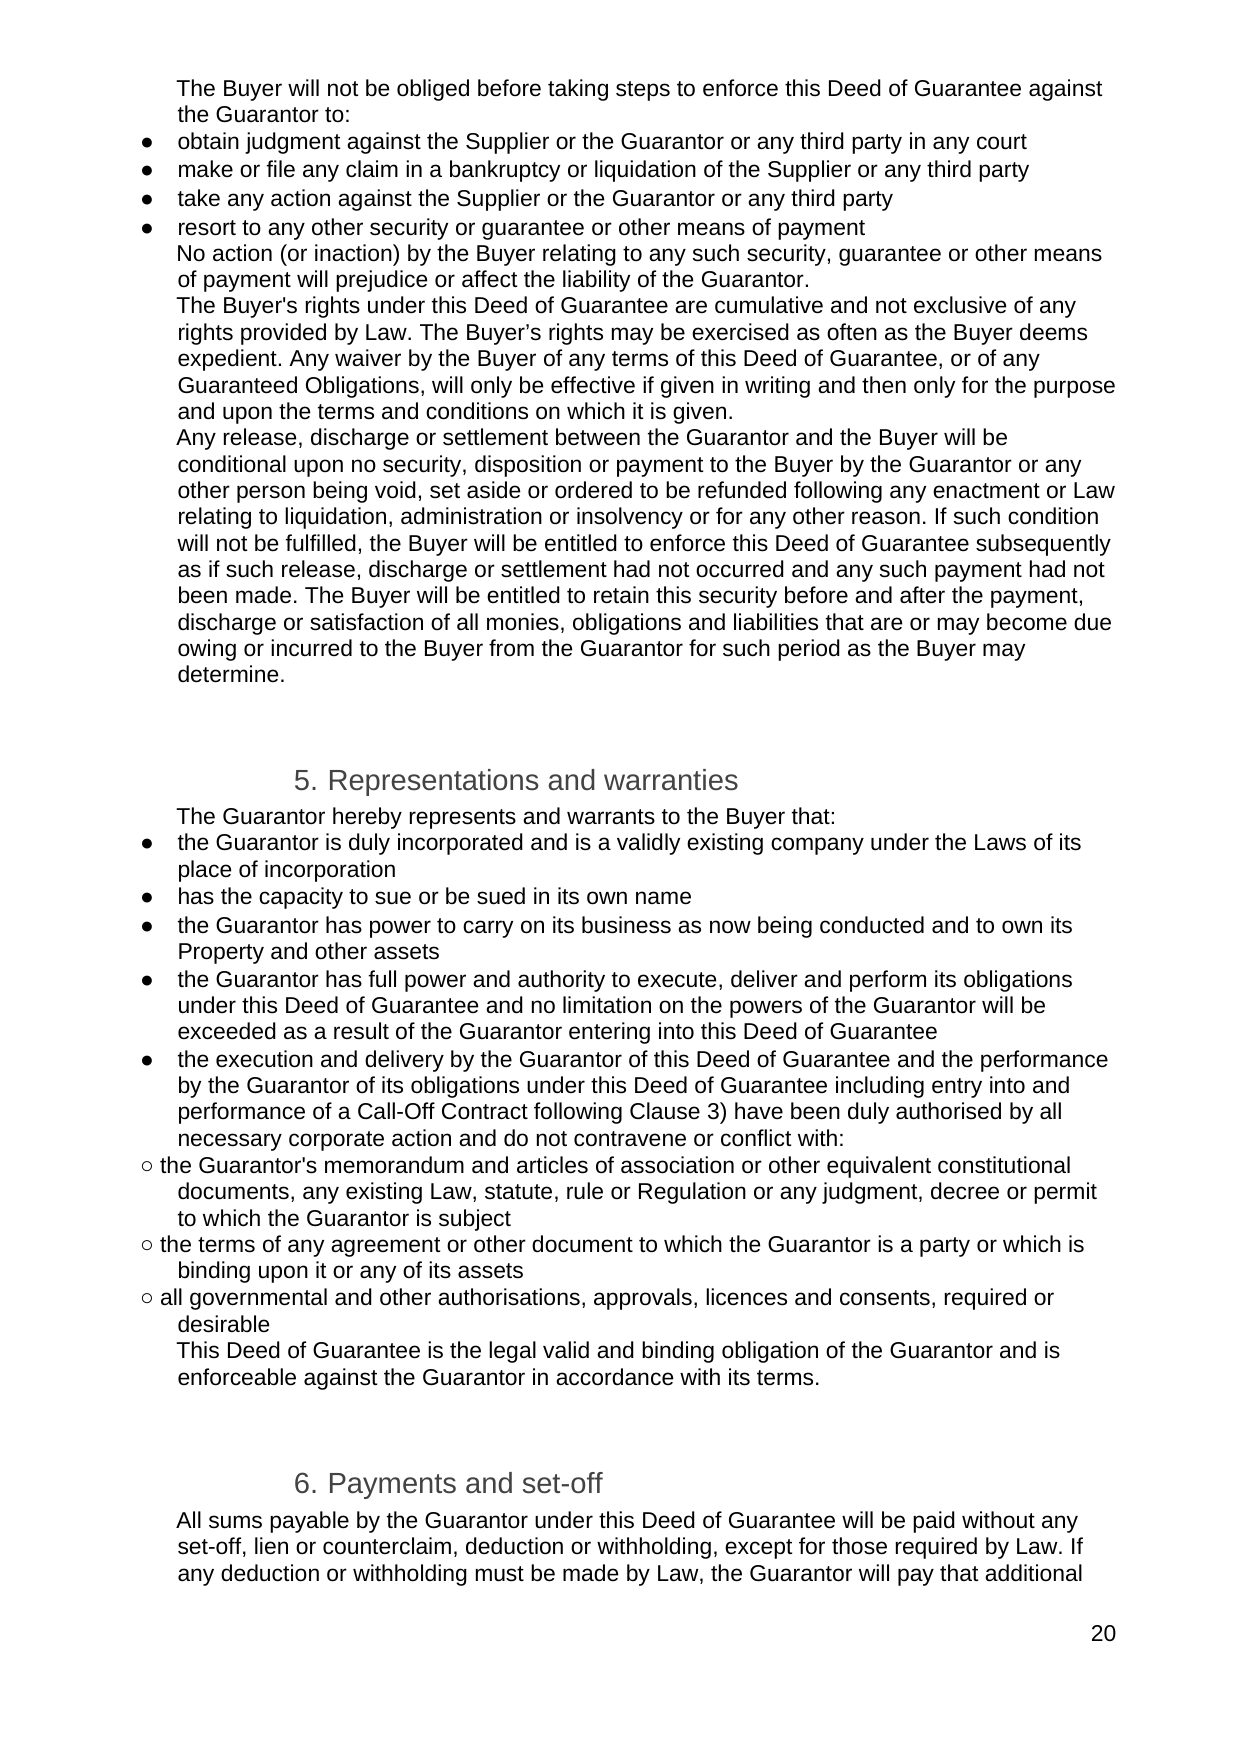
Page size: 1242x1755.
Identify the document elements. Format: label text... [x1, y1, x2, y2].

text Any release, discharge or settlement between the Guarantor and the Buyer will be conditional upon no security, disposition or payment to the Buyer by the Guarantor or any other person being void, set aside or ordered to be refunded following any enactment or Law relating to liquidation, administration or insolvency or for any other reason. If such condition will not be fulfilled, the Buyer will be entitled to enforce this Deed of Guarantee subsequently as if such release, discharge or settlement had not occurred and any such payment had not been made. The Buyer will be entitled to retain this security before and after the payment, discharge or satisfaction of all monies, obligations and liabilities that are or may become due owing or incurred to the Buyer from the Guarantor for such period as the Buyer may determine. [176, 424, 1121, 688]
text ○ all governmental and other authorisations, approvals, licences and consents, required or desirable [140, 1284, 1121, 1337]
text The Buyer's rights under this Deed of Guarantee are cumulative and not exclusive of any rights provided by Law. The Buyer’s rights may be exercised as often as the Buyer deems expedient. Any waiver by the Buyer of any terms of this Deed of Guarantee, or of any Guaranteed Obligations, will only be effective if given in writing and then only for the purpose and upon the terms and conditions on which it is given. [176, 292, 1121, 424]
list the Guarantor is duly incorporated and is a validly existing company under the Laws of its place of incorporation [140, 829, 1121, 882]
list the Guarantor has full power and authority to execute, deliver and perform its obligations under this Deed of Guarantee and no limitation on the powers of the Guarantor will be exceeded as a result of the Guarantor entering into this Deed of Guarantee [140, 966, 1121, 1045]
list the Guarantor has power to carry on its business as now being conducted and to own its Property and other assets [140, 912, 1121, 964]
text ○ the Guarantor's memorandum and articles of association or other equivalent constitutional documents, any existing Law, statute, rule or Regulation or any judgment, decree or permit to which the Guarantor is subject [140, 1152, 1121, 1231]
text The Guarantor hereby represents and warrants to the Buyer that: [176, 803, 1121, 829]
list obtain judgment against the Supplier or the Guarantor or any third party in any court [140, 128, 1121, 154]
text The Buyer will not be obliged before taking steps to enforce this Deed of Guarantee against the Guarantor to: [176, 75, 1121, 128]
text ○ the terms of any agreement or other document to which the Guarantor is a party or which is binding upon it or any of its assets [140, 1231, 1121, 1283]
text No action (or inaction) by the Buyer relating to any such security, guarantee or other means of payment will prejudice or affect the liability of the Guarantor. [176, 240, 1121, 292]
text This Deed of Guarantee is the legal valid and binding obligation of the Guarantor and is enforceable against the Guarantor in accordance with its terms. [176, 1337, 1121, 1390]
list has the capacity to sue or be sued in its own name [140, 883, 1121, 909]
subtitle Representations and warranties [177, 762, 1122, 796]
list the execution and delivery by the Guarantor of this Deed of Guarantee and the performance by the Guarantor of its obligations under this Deed of Guarantee including entry into and performance of a Call-Off Contract following Clause 3) have been duly authorised by all necessary corporate action and do not contravene or conflict with: [140, 1046, 1121, 1151]
text All sums payable by the Guarantor under this Deed of Guarantee will be paid without any set-off, lien or counterclaim, deduction or withholding, except for those required by Law. If any deduction or withholding must be made by Law, the Guarantor will pay that additional [176, 1507, 1121, 1586]
list take any action against the Supplier or the Guarantor or any third party [140, 185, 1121, 211]
subtitle Payments and set-off [177, 1466, 1122, 1499]
list resort to any other security or guarantee or other means of payment [140, 213, 1121, 240]
list make or file any claim in a bankruptcy or liquidation of the Supplier or any third party [140, 156, 1121, 183]
